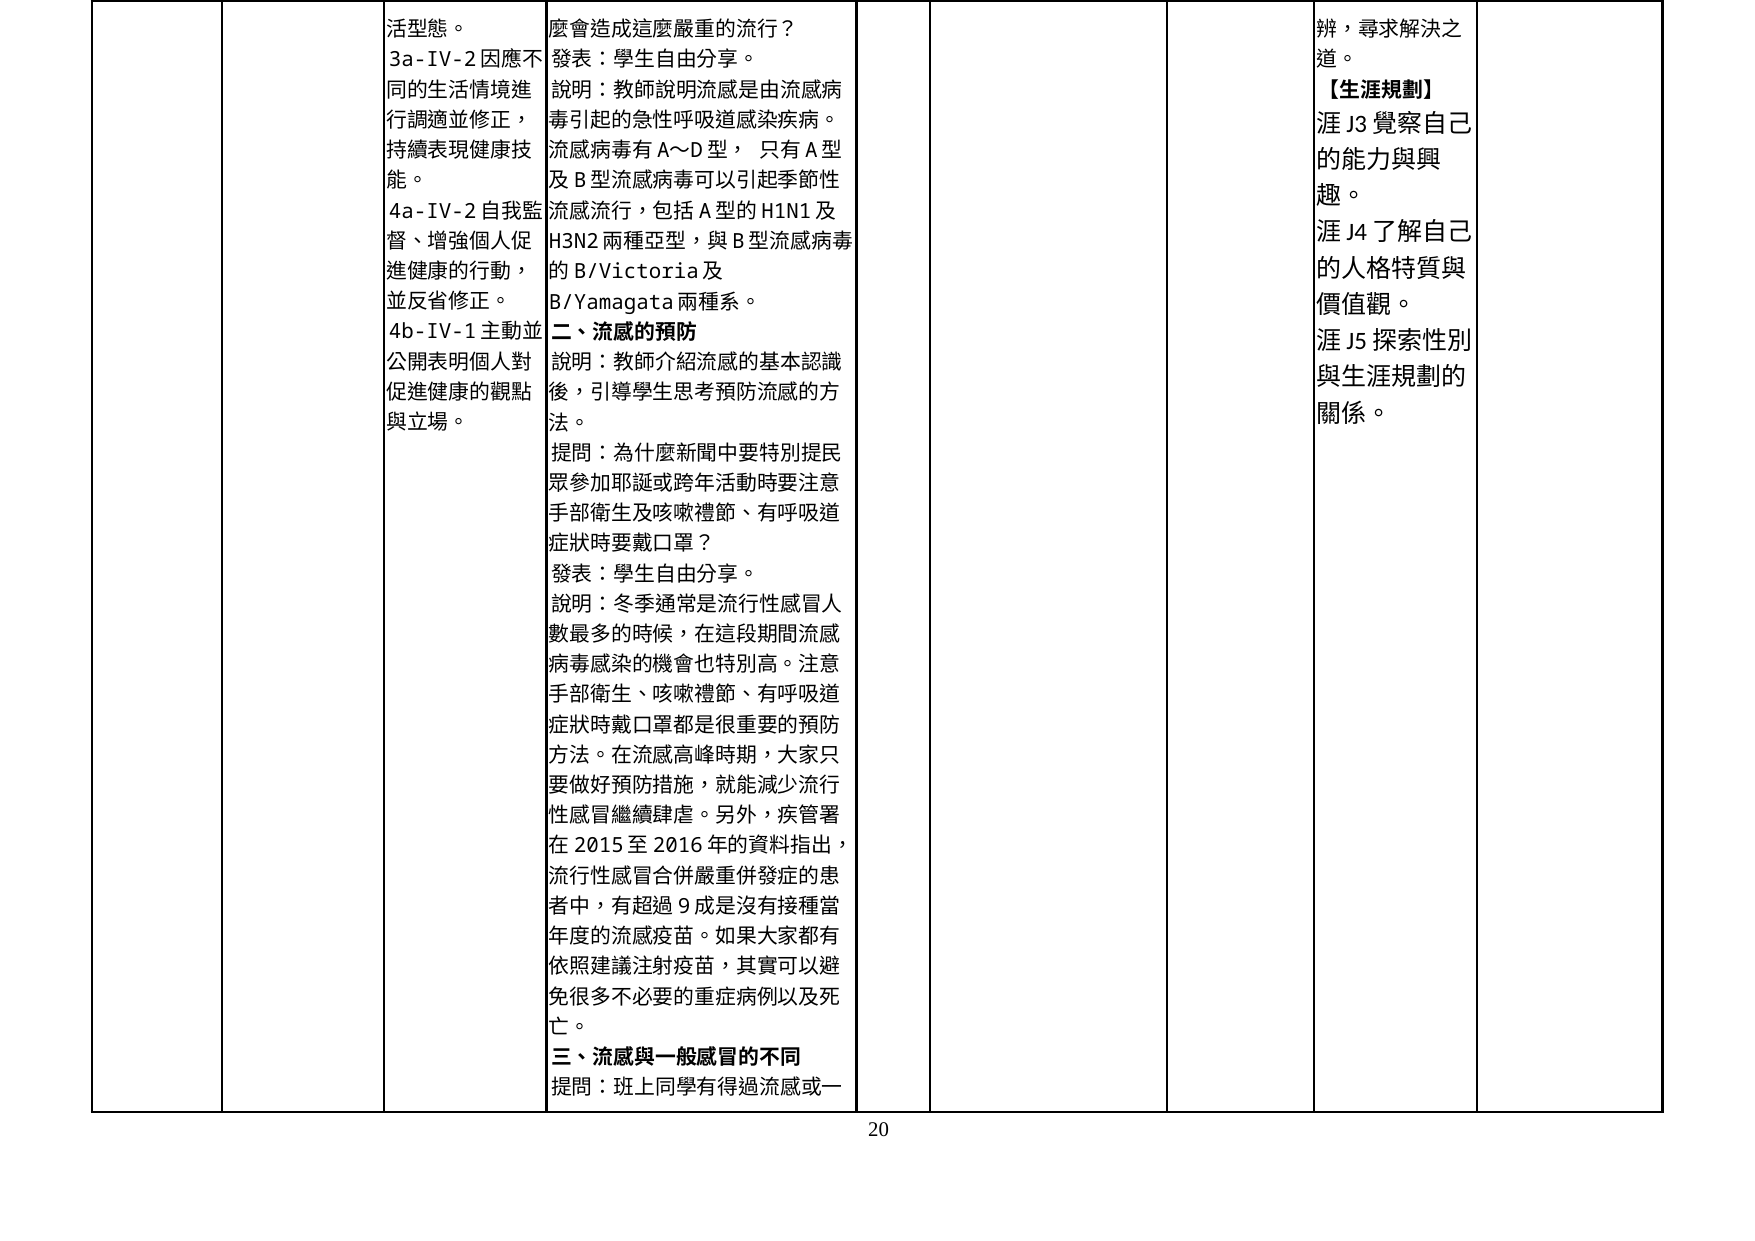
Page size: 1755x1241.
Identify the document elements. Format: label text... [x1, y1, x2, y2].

table_cell [93, 2, 221, 1111]
table_cell 活型態。 3a-IV-2因應不同的生活情境進行調適並修正，持續表現健康技能。 4a-IV-2自我監督、增強個人促進健康的行動，並反省修正。 4b-IV-1主動並公開表明個人對促進健康的觀點與立場。 [385, 2, 545, 1111]
table_cell [1478, 2, 1661, 1111]
table_cell [1168, 2, 1313, 1111]
table_cell [931, 2, 1166, 1111]
table_cell [858, 2, 929, 1111]
table_cell [223, 2, 383, 1111]
table_cell 麼會造成這麼嚴重的流行？ 發表：學生自由分享。 說明：教師說明流感是由流感病毒引起的急性呼吸道感染疾病。流感病毒有A～D型， 只有A型及B型流感病毒可以引起季節性 流感流行，包括A型的H1N1及H3N2兩種亞型，與B型流感病毒的B/Victoria及 B/Yamagata兩種系。 二、流感的預防 說明：教師介紹流感的基本認識後，引導學生思考預防流感的方法。 提問：為什麼新聞中要特別提民眾參加耶誕或跨年活動時要注意手部衛生及咳嗽禮節、有呼吸道症狀時要戴口罩？ 發表：學生自由分享。 說明：冬季通常是流行性感冒人數最多的時候，在這段期間流感病毒感染的機會也特別高。注意手部衛生、咳嗽禮節、有呼吸道症狀時戴口罩都是很重要的預防方法。在流感高峰時期，大家只要做好預防措施，就能減少流行性感冒繼續肆虐。另外，疾管署在2015至2016年的資料指出，流行性感冒合併嚴重併發症的患者中，有超過9成是沒有接種當年度的流感疫苗。如果大家都有依照建議注射疫苗，其實可以避免很多不必要的重症病例以及死亡。 三、流感與一般感冒的不同 提問：班上同學有得過流感或一 [548, 2, 855, 1111]
table_cell 辨，尋求解決之道。 【生涯規劃】 涯J3 覺察自己的能力與興趣。 涯J4 了解自己的人格特質與價值觀。 涯J5 探索性別與生涯規劃的關係。 [1315, 2, 1476, 1111]
